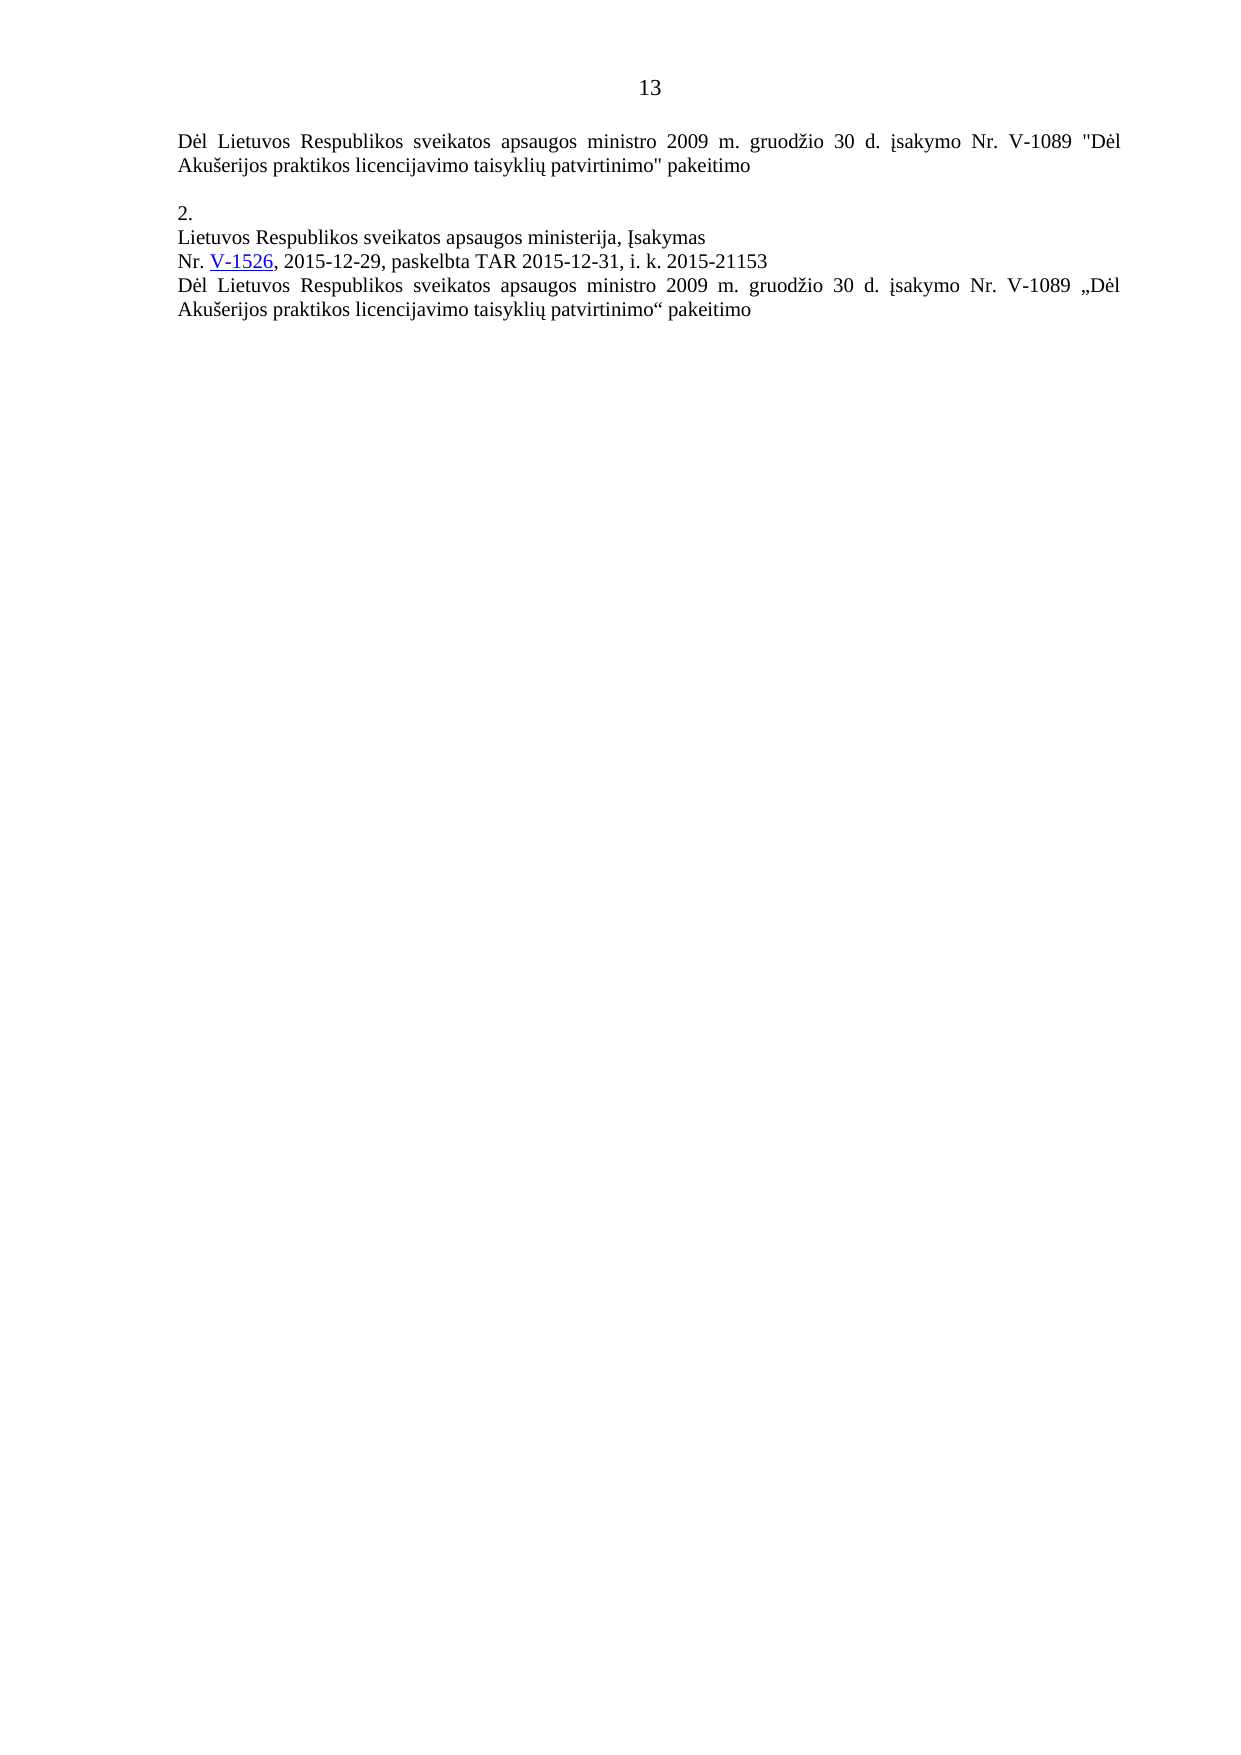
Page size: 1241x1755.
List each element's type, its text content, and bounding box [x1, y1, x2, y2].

text Nr. V-1526, 2015-12-29, paskelbta TAR 2015-12-31, i. k. 2015-21153 [177, 249, 1122, 273]
text Dėl Lietuvos Respublikos sveikatos apsaugos ministro 2009 m. gruodžio 30 d. įsakymo Nr. V-1089 „Dėl Akušerijos praktikos licencijavimo taisyklių patvirtinimo“ pakeitimo [177, 273, 1122, 321]
text Dėl Lietuvos Respublikos sveikatos apsaugos ministro 2009 m. gruodžio 30 d. įsakymo Nr. V-1089 "Dėl Akušerijos praktikos licencijavimo taisyklių patvirtinimo" pakeitimo [177, 129, 1122, 177]
text Lietuvos Respublikos sveikatos apsaugos ministerija, Įsakymas [177, 225, 1122, 249]
text 2. [177, 201, 1122, 225]
